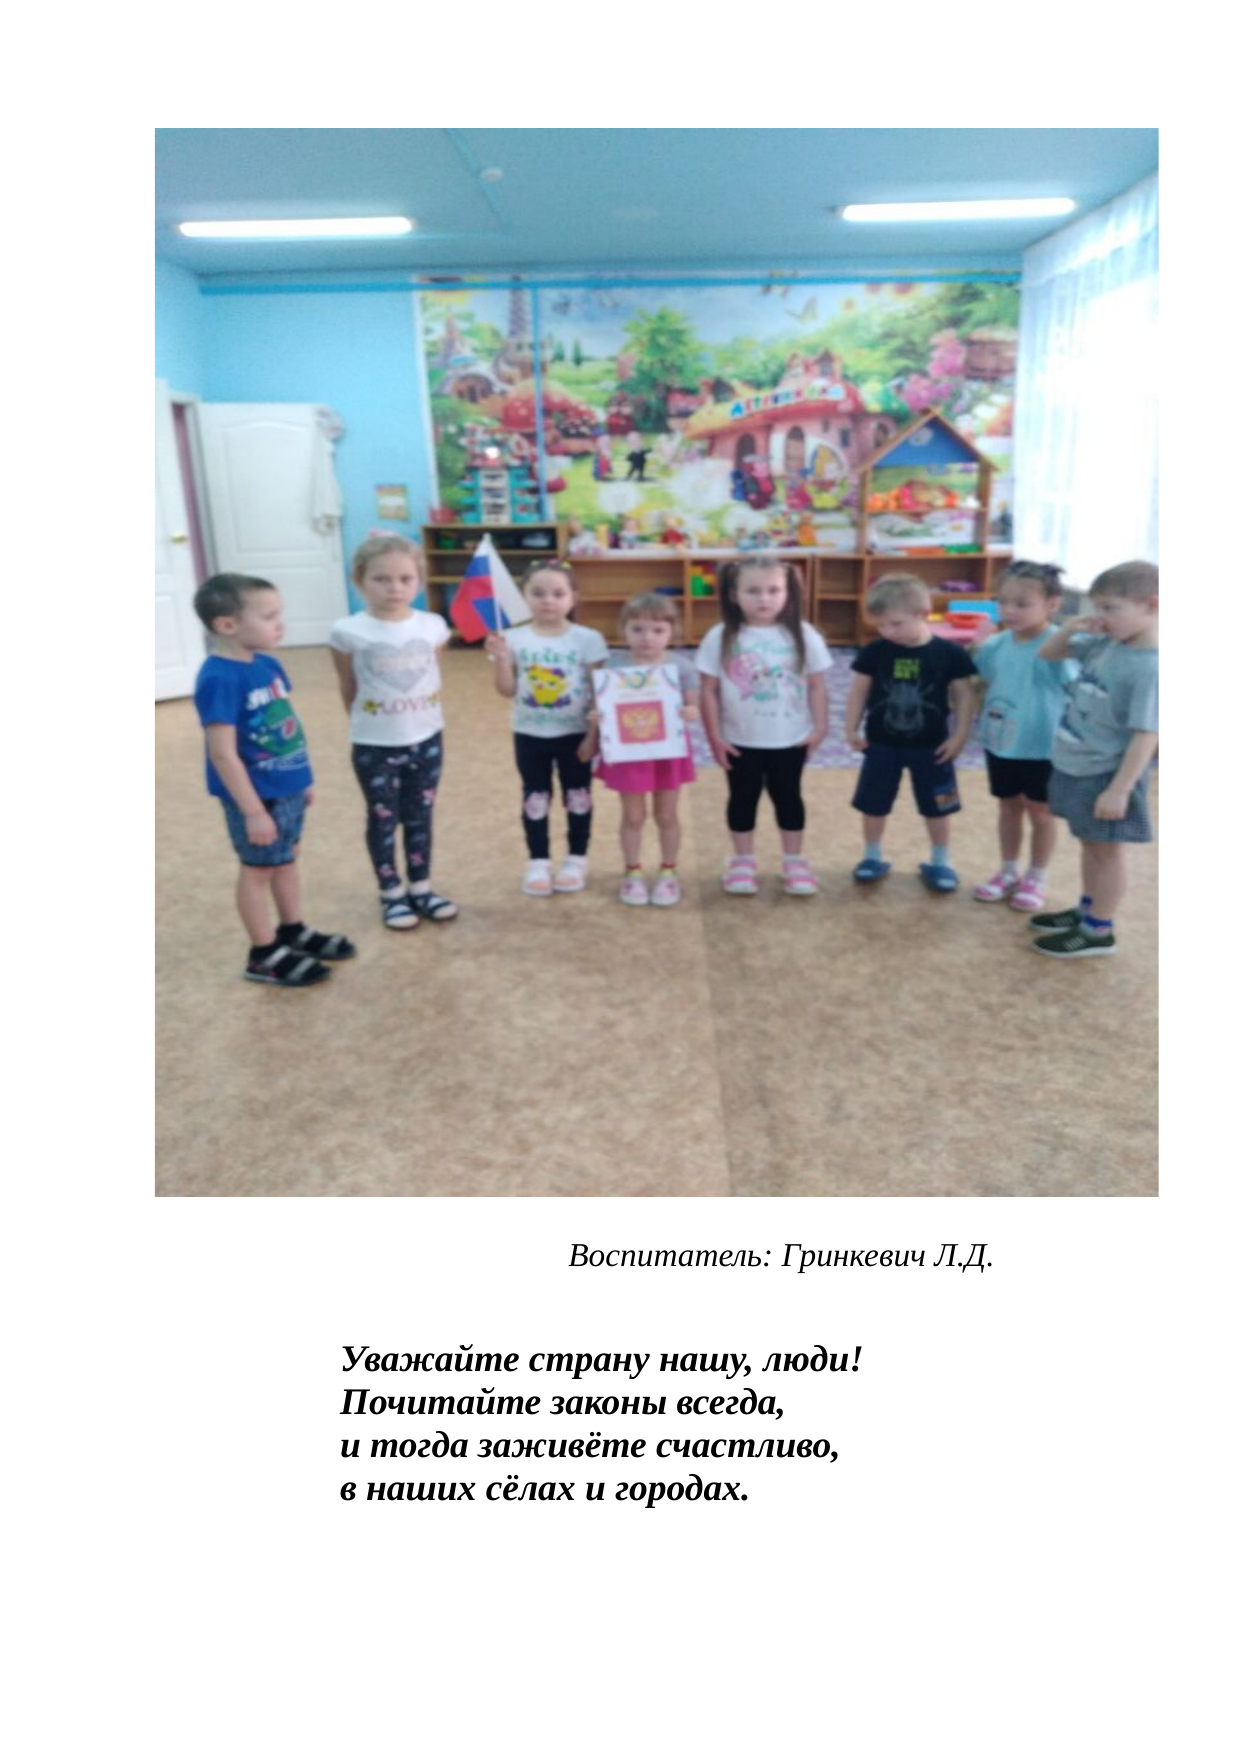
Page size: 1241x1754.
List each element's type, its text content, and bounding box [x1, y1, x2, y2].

text Почитайте законы всегда, [340, 1379, 1122, 1422]
text и тогда заживёте счастливо, [340, 1422, 1122, 1465]
picture [154, 128, 1159, 1197]
text Воспитатель: Гринкевич Л.Д. [118, 1235, 1122, 1274]
text в наших сёлах и городах. [340, 1465, 1122, 1508]
text Уважайте страну нашу, люди! [340, 1298, 1122, 1379]
